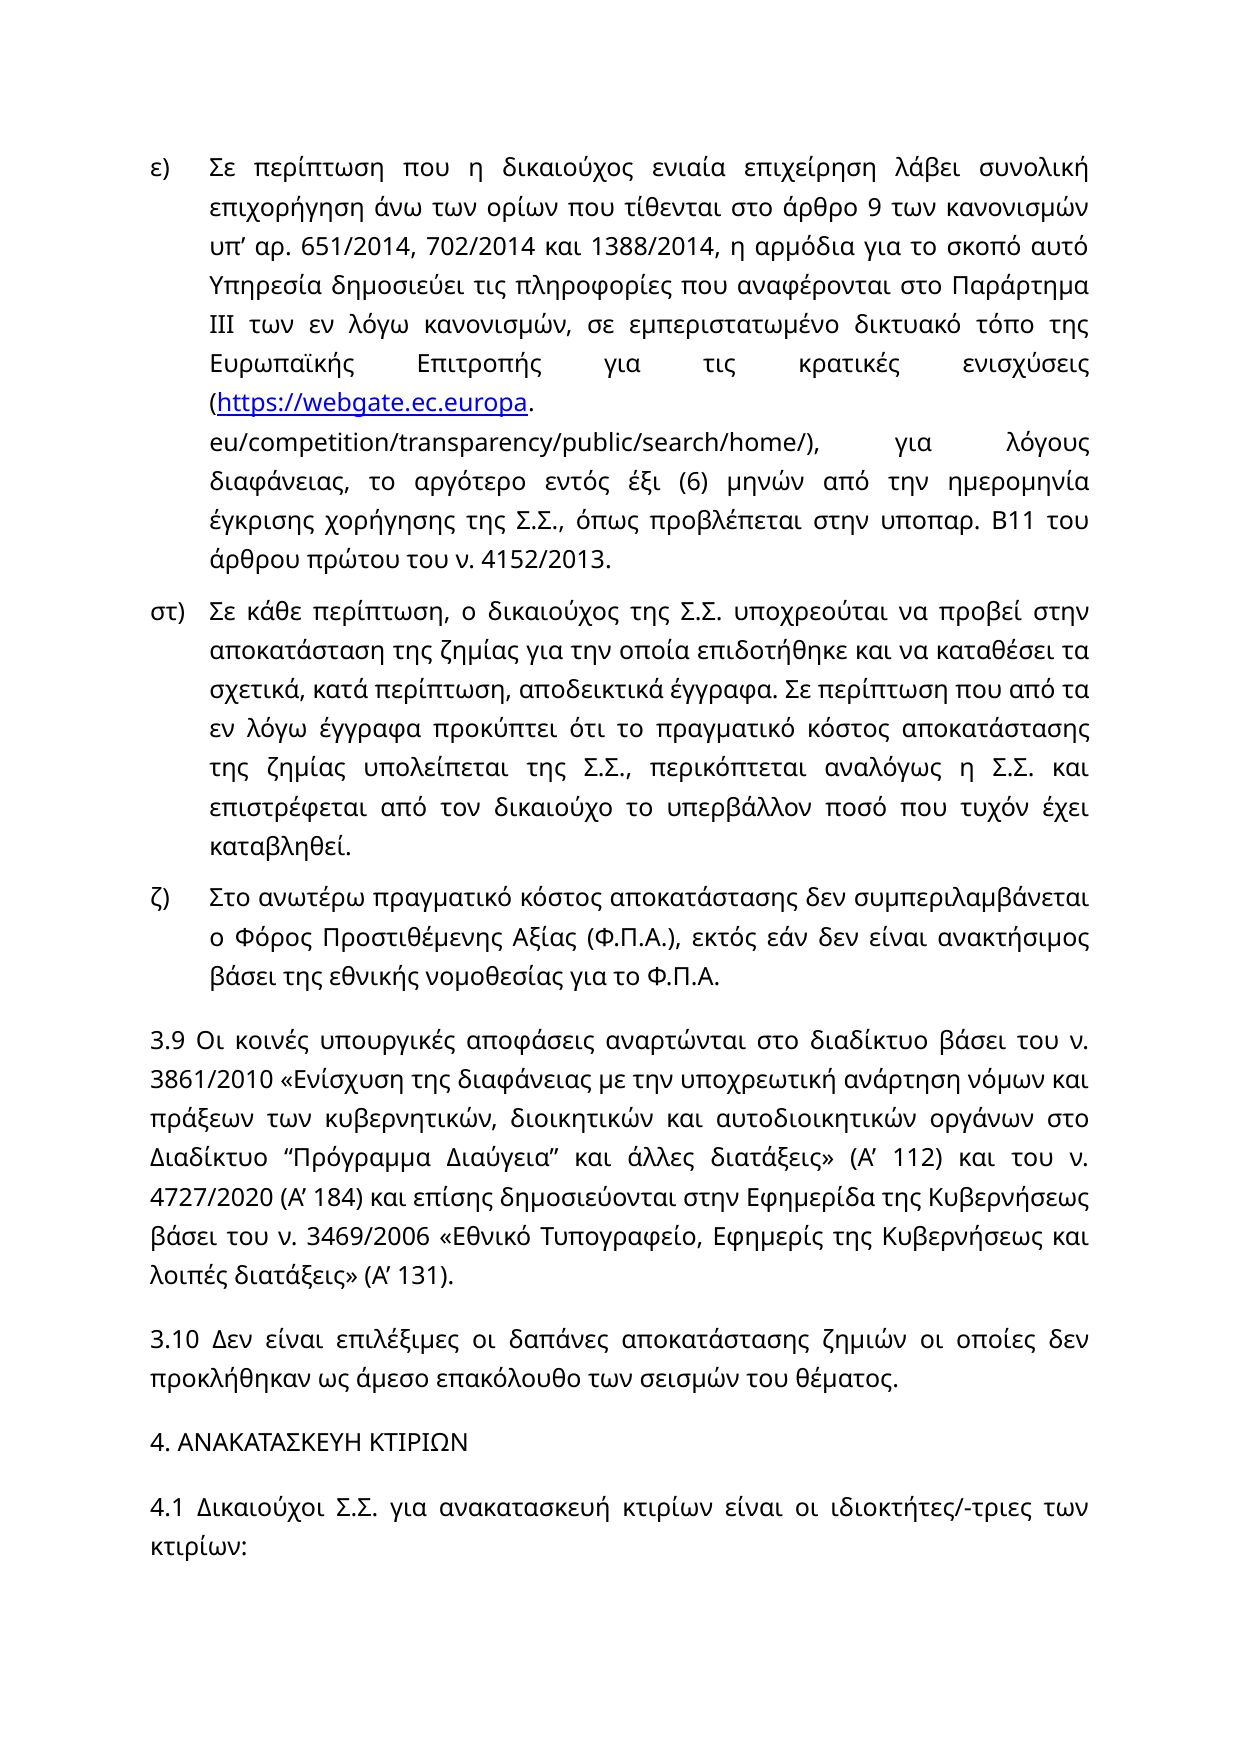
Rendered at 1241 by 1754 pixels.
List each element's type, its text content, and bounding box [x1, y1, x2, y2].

text 4.1 Δικαιούχοι Σ.Σ. για ανακατασκευή κτιρίων είναι οι ιδιοκτήτες/-τριες των κτιρίων: [150, 1489, 1090, 1562]
text 4. ΑΝΑΚΑΤΑΣΚΕΥΗ ΚΤΙΡΙΩΝ [150, 1425, 1090, 1459]
list ε) Σε περίπτωση που η δικαιούχος ενιαία επιχείρηση λάβει συνολική επιχορήγηση άνω των ορίων που τίθενται στο άρθρο 9 των κανονισμών υπ’ αρ. 651/2014, 702/2014 και 1388/2014, η αρμόδια για το σκοπό αυτό Υπηρεσία δημοσιεύει τις πληροφορίες που αναφέρονται στο Παράρτημα III των εν λόγω κανονισμών, σε εμπεριστατωμένο δικτυακό τόπο της Ευρωπαϊκής Επιτροπής για τις κρατικές ενισχύσεις (https://webgate.ec.europa. eu/competition/transparency/public/search/home/), για λόγους διαφάνειας, το αργότερο εντός έξι (6) μηνών από την ημερομηνία έγκρισης χορήγησης της Σ.Σ., όπως προβλέπεται στην υποπαρ. Β11 του άρθρου πρώτου του ν. 4152/2013. [150, 150, 1090, 576]
text 3.9 Οι κοινές υπουργικές αποφάσεις αναρτώνται στο διαδίκτυο βάσει του ν. 3861/2010 «Ενίσχυση της διαφάνειας με την υποχρεωτική ανάρτηση νόμων και πράξεων των κυβερνητικών, διοικητικών και αυτοδιοικητικών οργάνων στο Διαδίκτυο “Πρόγραμμα Διαύγεια” και άλλες διατάξεις» (Α’ 112) και του ν. 4727/2020 (Α’ 184) και επίσης δημοσιεύονται στην Εφημερίδα της Κυβερνήσεως βάσει του ν. 3469/2006 «Εθνικό Τυπογραφείο, Εφημερίς της Κυβερνήσεως και λοιπές διατάξεις» (Α’ 131). [150, 1022, 1090, 1292]
list στ) Σε κάθε περίπτωση, ο δικαιούχος της Σ.Σ. υποχρεούται να προβεί στην αποκατάσταση της ζημίας για την οποία επιδοτήθηκε και να καταθέσει τα σχετικά, κατά περίπτωση, αποδεικτικά έγγραφα. Σε περίπτωση που από τα εν λόγω έγγραφα προκύπτει ότι το πραγματικό κόστος αποκατάστασης της ζημίας υπολείπεται της Σ.Σ., περικόπτεται αναλόγως η Σ.Σ. και επιστρέφεται από τον δικαιούχο το υπερβάλλον ποσό που τυχόν έχει καταβληθεί. [150, 593, 1090, 862]
text 3.10 Δεν είναι επιλέξιμες οι δαπάνες αποκατάστασης ζημιών οι οποίες δεν προκλήθηκαν ως άμεσο επακόλουθο των σεισμών του θέματος. [150, 1322, 1090, 1395]
list ζ) Στο ανωτέρω πραγματικό κόστος αποκατάστασης δεν συμπεριλαμβάνεται ο Φόρος Προστιθέμενης Αξίας (Φ.Π.Α.), εκτός εάν δεν είναι ανακτήσιμος βάσει της εθνικής νομοθεσίας για το Φ.Π.Α. [150, 880, 1090, 992]
